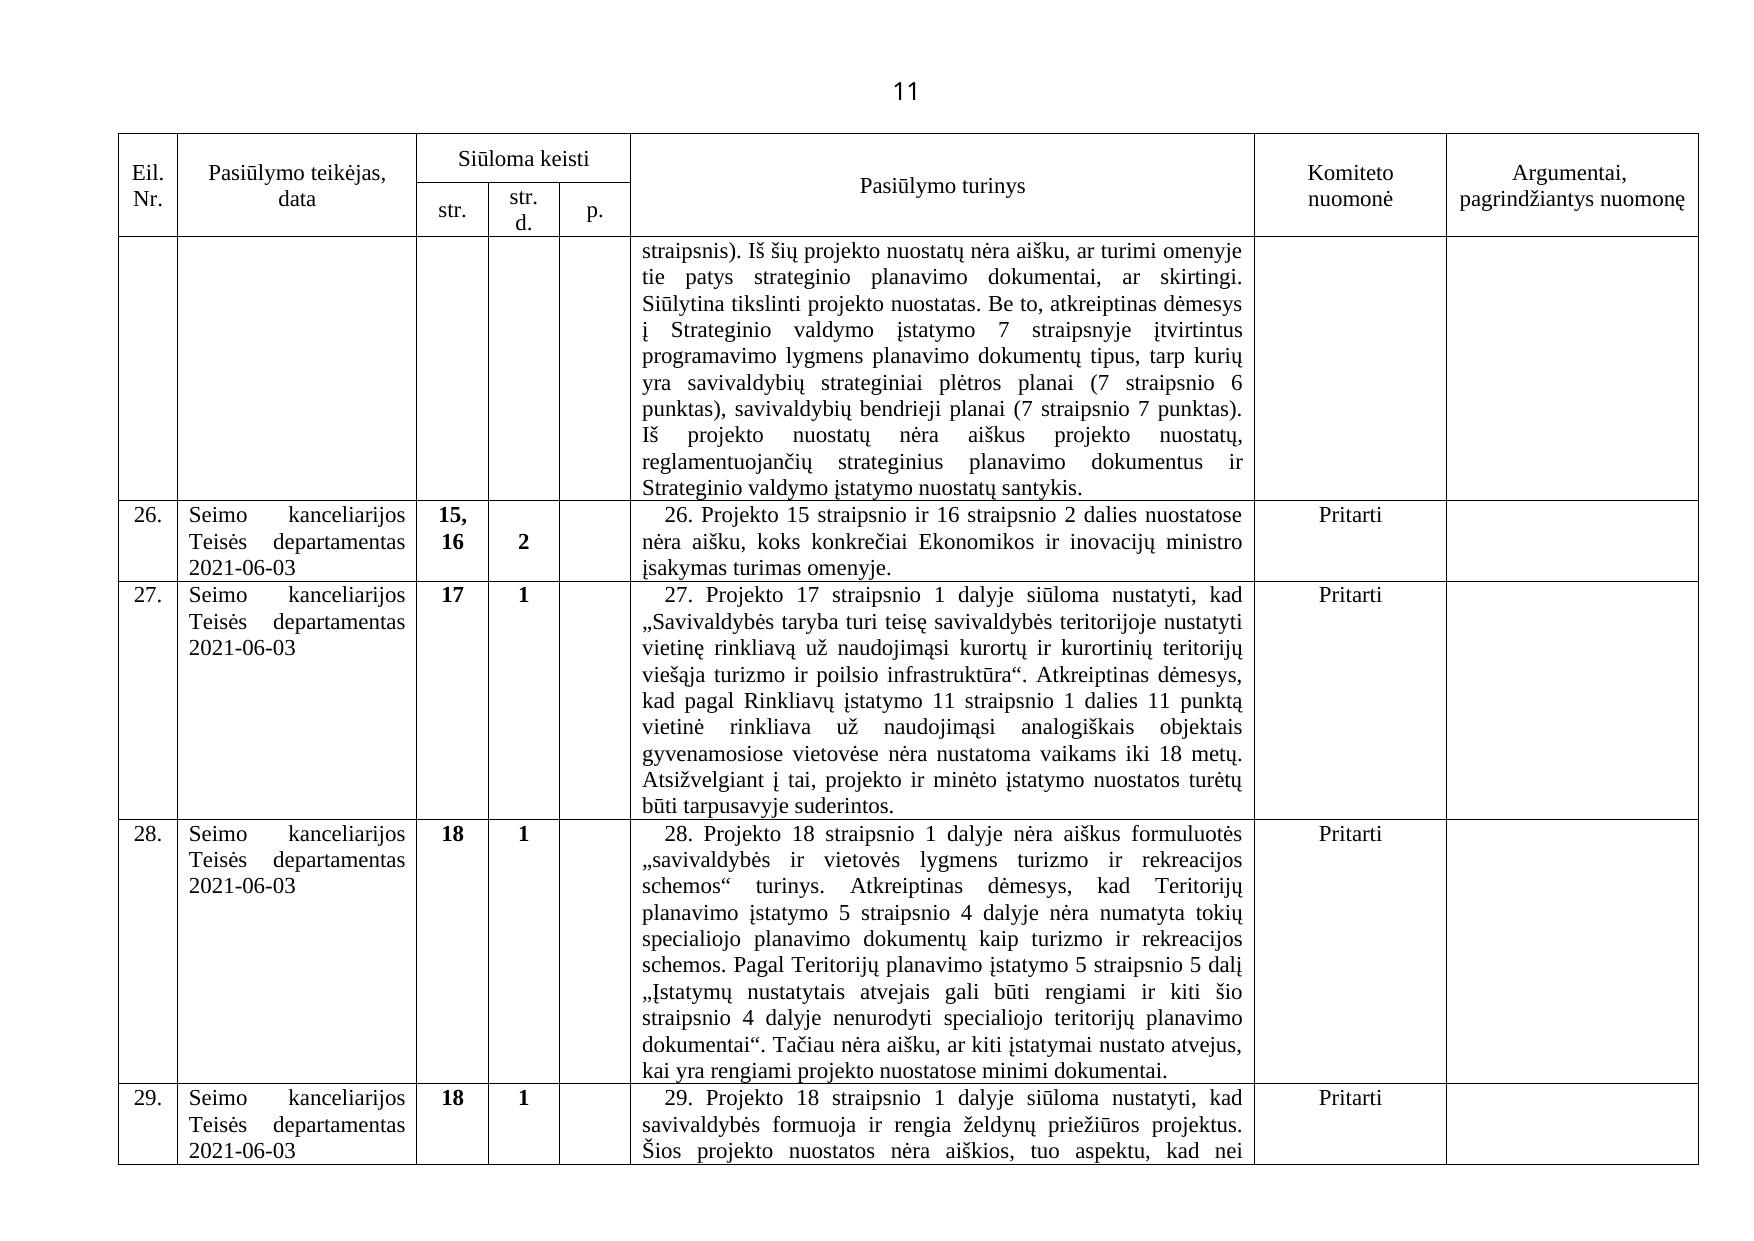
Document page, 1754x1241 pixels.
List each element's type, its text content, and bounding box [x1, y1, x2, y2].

table_cell [1447, 1084, 1698, 1163]
table_cell 2 [489, 501, 559, 581]
table_header Eil. Nr. [119, 134, 177, 236]
table_cell [560, 1084, 630, 1163]
table_cell [1447, 820, 1698, 1083]
table_cell 1 [489, 582, 559, 819]
table_cell 15, 16 [417, 501, 488, 581]
table_cell 1 [489, 820, 559, 1083]
table_cell straipsnis). Iš šių projekto nuostatų nėra aišku, ar turimi omenyje tie patys strateginio planavimo dokumentai, ar skirtingi. Siūlytina tikslinti projekto nuostatas. Be to, atkreiptinas dėmesys į Strateginio valdymo įstatymo 7 straipsnyje įtvirtintus programavimo lygmens planavimo dokumentų tipus, tarp kurių yra savivaldybių strateginiai plėtros planai (7 straipsnio 6 punktas), savivaldybių bendrieji planai (7 straipsnio 7 punktas). Iš projekto nuostatų nėra aiškus projekto nuostatų, reglamentuojančių strateginius planavimo dokumentus ir Strateginio valdymo įstatymo nuostatų santykis. [631, 237, 1254, 500]
table_header Komiteto nuomonė [1255, 134, 1446, 236]
table_cell 28. Projekto 18 straipsnio 1 dalyje nėra aiškus formuluotės „savivaldybės ir vietovės lygmens turizmo ir rekreacijos schemos“ turinys. Atkreiptinas dėmesys, kad Teritorijų planavimo įstatymo 5 straipsnio 4 dalyje nėra numatyta tokių specialiojo planavimo dokumentų kaip turizmo ir rekreacijos schemos. Pagal Teritorijų planavimo įstatymo 5 straipsnio 5 dalį „Įstatymų nustatytais atvejais gali būti rengiami ir kiti šio straipsnio 4 dalyje nenurodyti specialiojo teritorijų planavimo dokumentai“. Tačiau nėra aišku, ar kiti įstatymai nustato atvejus, kai yra rengiami projekto nuostatose minimi dokumentai. [631, 820, 1254, 1083]
table_cell [1255, 237, 1446, 500]
table_header Argumentai, pagrindžiantys nuomonę [1447, 134, 1698, 236]
table_cell [1447, 237, 1698, 500]
table_cell Seimo kanceliarijos Teisės departamentas 2021-06-03 [178, 1084, 416, 1163]
table_cell [560, 237, 630, 500]
table_cell [178, 237, 416, 500]
table_cell 26. [119, 501, 177, 581]
table_header Siūloma keisti [417, 134, 630, 182]
table_cell 29. Projekto 18 straipsnio 1 dalyje siūloma nustatyti, kad savivaldybės formuoja ir rengia želdynų priežiūros projektus. Šios projekto nuostatos nėra aiškios, tuo aspektu, kad nei [631, 1084, 1254, 1163]
table_cell p. [560, 183, 630, 236]
table_cell 27. Projekto 17 straipsnio 1 dalyje siūloma nustatyti, kad „Savivaldybės taryba turi teisę savivaldybės teritorijoje nustatyti vietinę rinkliavą už naudojimąsi kurortų ir kurortinių teritorijų viešąja turizmo ir poilsio infrastruktūra“. Atkreiptinas dėmesys, kad pagal Rinkliavų įstatymo 11 straipsnio 1 dalies 11 punktą vietinė rinkliava už naudojimąsi analogiškais objektais gyvenamosiose vietovėse nėra nustatoma vaikams iki 18 metų. Atsižvelgiant į tai, projekto ir minėto įstatymo nuostatos turėtų būti tarpusavyje suderintos. [631, 582, 1254, 819]
table_cell [1447, 501, 1698, 581]
table_cell Seimo kanceliarijos Teisės departamentas 2021-06-03 [178, 820, 416, 1083]
table_cell Seimo kanceliarijos Teisės departamentas 2021-06-03 [178, 582, 416, 819]
table_header Pasiūlymo turinys [631, 134, 1254, 236]
table_cell [560, 582, 630, 819]
table_cell [560, 501, 630, 581]
table_cell [119, 237, 177, 500]
table_cell 17 [417, 582, 488, 819]
table_cell str. d. [489, 183, 559, 236]
table_cell [1447, 582, 1698, 819]
table_cell 18 [417, 820, 488, 1083]
table_header Pasiūlymo teikėjas, data [178, 134, 416, 236]
table_cell Pritarti [1255, 820, 1446, 1083]
table_cell Pritarti [1255, 1084, 1446, 1163]
table_cell 29. [119, 1084, 177, 1163]
table_cell Pritarti [1255, 501, 1446, 581]
table_cell Seimo kanceliarijos Teisės departamentas 2021-06-03 [178, 501, 416, 581]
table_cell [489, 237, 559, 500]
table_cell [417, 237, 488, 500]
table_cell Pritarti [1255, 582, 1446, 819]
table_cell 18 [417, 1084, 488, 1163]
table_cell 1 [489, 1084, 559, 1163]
table_cell 27. [119, 582, 177, 819]
table_cell [560, 820, 630, 1083]
table_cell str. [417, 183, 488, 236]
table_cell 28. [119, 820, 177, 1083]
table_cell 26. Projekto 15 straipsnio ir 16 straipsnio 2 dalies nuostatose nėra aišku, koks konkrečiai Ekonomikos ir inovacijų ministro įsakymas turimas omenyje. [631, 501, 1254, 581]
